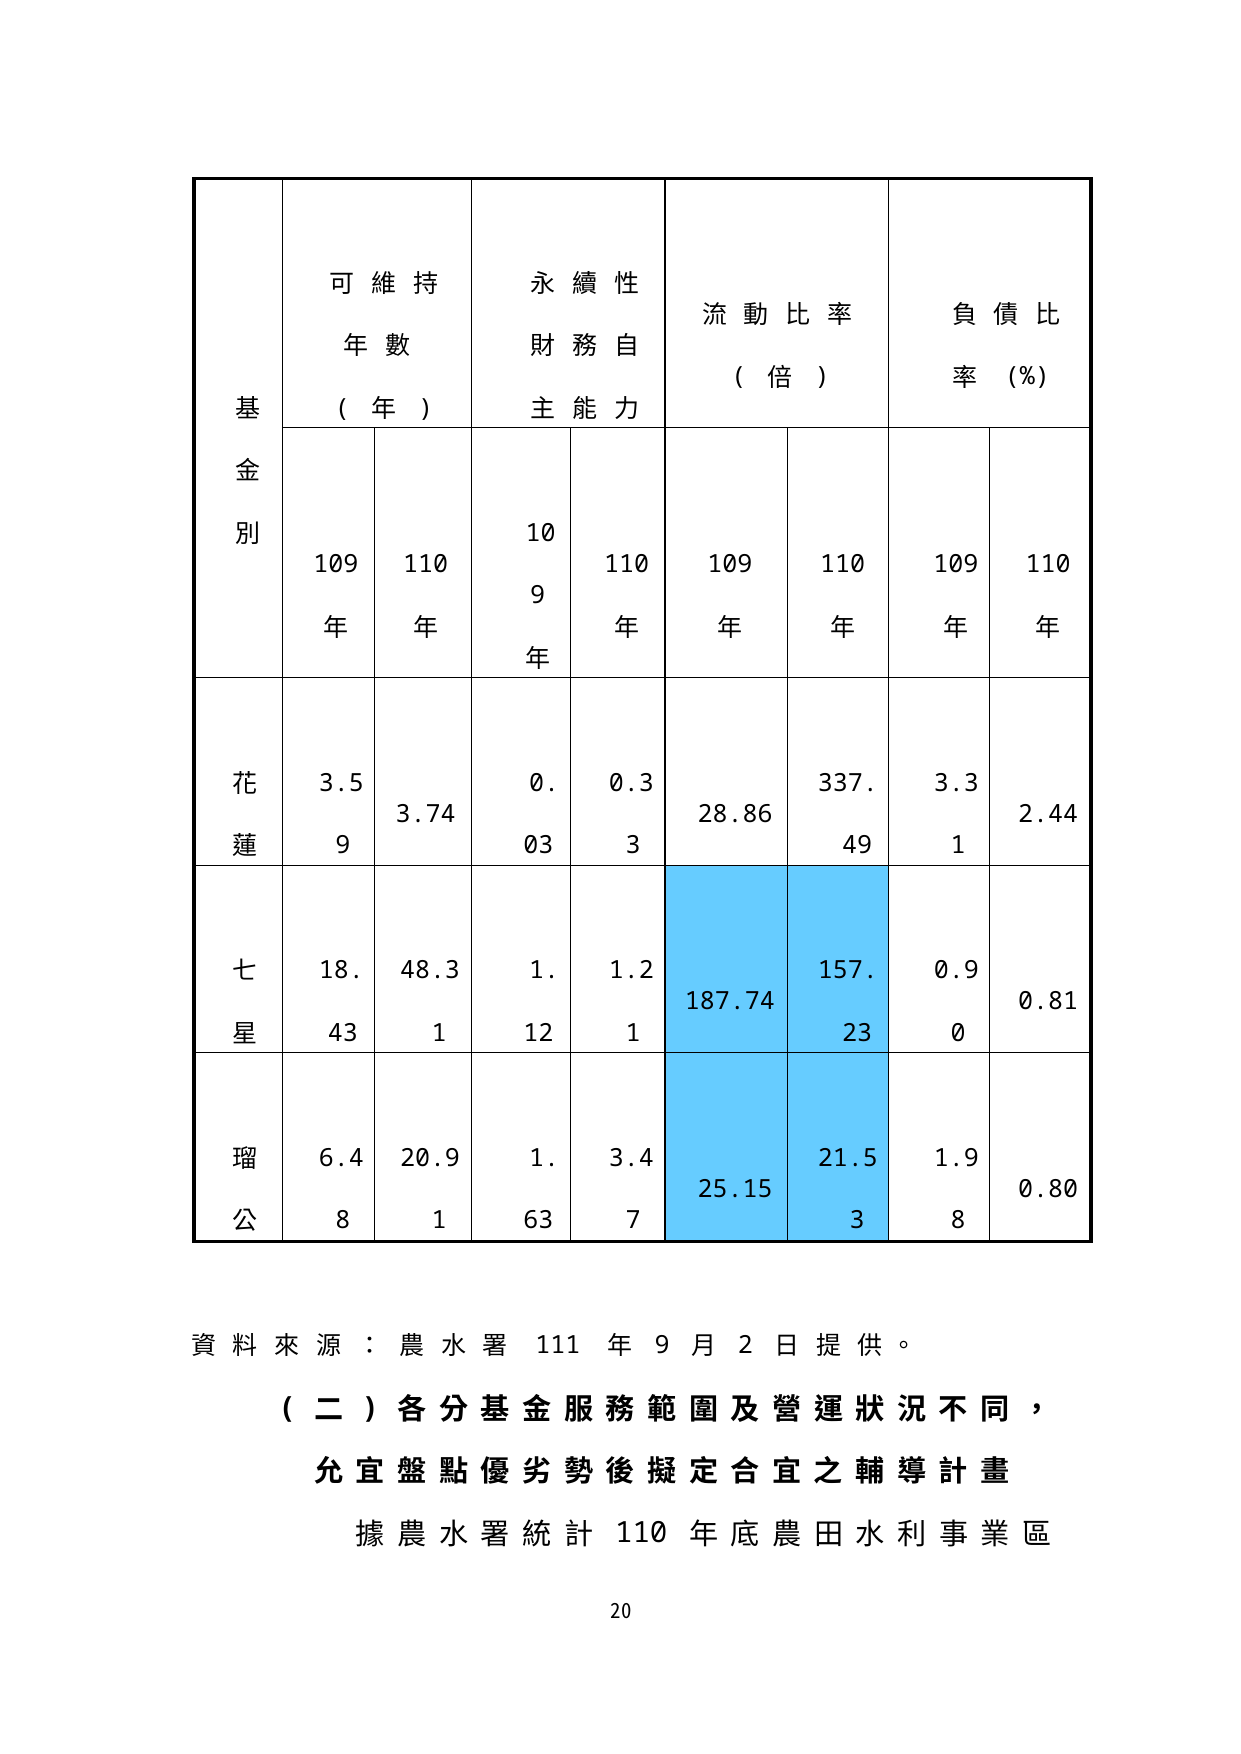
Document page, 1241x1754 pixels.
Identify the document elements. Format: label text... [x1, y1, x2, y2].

table_cell 48.31 [375, 866, 471, 1052]
table_cell 1.63 [472, 1053, 570, 1240]
table_cell 28.86 [666, 678, 787, 865]
table_header 可維持年數(年) [283, 180, 471, 427]
table_cell 0.81 [990, 866, 1089, 1052]
table_header 流動比率(倍) [666, 180, 888, 427]
table_cell 109年 [889, 428, 989, 677]
table_cell 3.31 [889, 678, 989, 865]
table_cell 0.90 [889, 866, 989, 1052]
table_cell 109年 [283, 428, 374, 677]
table_cell 110年 [571, 428, 664, 677]
table_cell 1.98 [889, 1053, 989, 1240]
table_cell 18.43 [283, 866, 374, 1052]
table_cell 21.53 [788, 1053, 888, 1240]
table_header 基金別 [196, 180, 282, 677]
table_cell 1.12 [472, 866, 570, 1052]
table_cell 3.59 [283, 678, 374, 865]
table_cell 2.44 [990, 678, 1089, 865]
text 資料來源：農水署111年9月2日提供。 [183, 1302, 1058, 1365]
text (二)各分基金服務範圍及營運狀況不同，允宜盤點優劣勢後擬定合宜之輔導計畫 [242, 1365, 1058, 1490]
table_cell 20.91 [375, 1053, 471, 1240]
table_cell 157.23 [788, 866, 888, 1052]
table_cell 25.15 [666, 1053, 787, 1240]
table_cell 337.49 [788, 678, 888, 865]
table_cell 0.80 [990, 1053, 1089, 1240]
table_header 永續性財務自主能力 [472, 180, 664, 427]
table_cell 6.48 [283, 1053, 374, 1240]
table_cell 187.74 [666, 866, 787, 1052]
table_cell 瑠公 [196, 1053, 282, 1240]
table_cell 3.47 [571, 1053, 664, 1240]
table_cell 3.74 [375, 678, 471, 865]
table_cell 110年 [375, 428, 471, 677]
table_cell 七星 [196, 866, 282, 1052]
table_cell 110年 [788, 428, 888, 677]
table_cell 0.33 [571, 678, 664, 865]
table_cell 0.03 [472, 678, 570, 865]
table_cell 花蓮 [196, 678, 282, 865]
table_header 負債比率(%) [889, 180, 1089, 427]
table_cell 110年 [990, 428, 1089, 677]
table_cell 109年 [666, 428, 787, 677]
table_cell 109年 [472, 428, 570, 677]
table_cell 1.21 [571, 866, 664, 1052]
text 據農水署統計110年底農田水利事業區域灌溉排水總面積共約37萬7,905公頃，輸水及灌溉排水渠道長度總計7萬4,034公里、灌溉排水設施構造物共20萬9,021座，尚待改善之輸水及灌溉排水渠道長度1萬5,975公里、構造物3萬1,725座。考量當地水源條件、農業立地條件、農業發展與農田水利設施投資效益之相關條件，劃設灌溉或排水受益區域，各管理處之農田水利事業區域面積，從嘉南8萬1,176公頃至瑠公536公頃，大小範圍差異極大(詳表3)，農委會允宜審酌各管理處所轄農田水利設施環境之差異，制定合宜之輔導計畫，以達成效。 [271, 1490, 1058, 1552]
